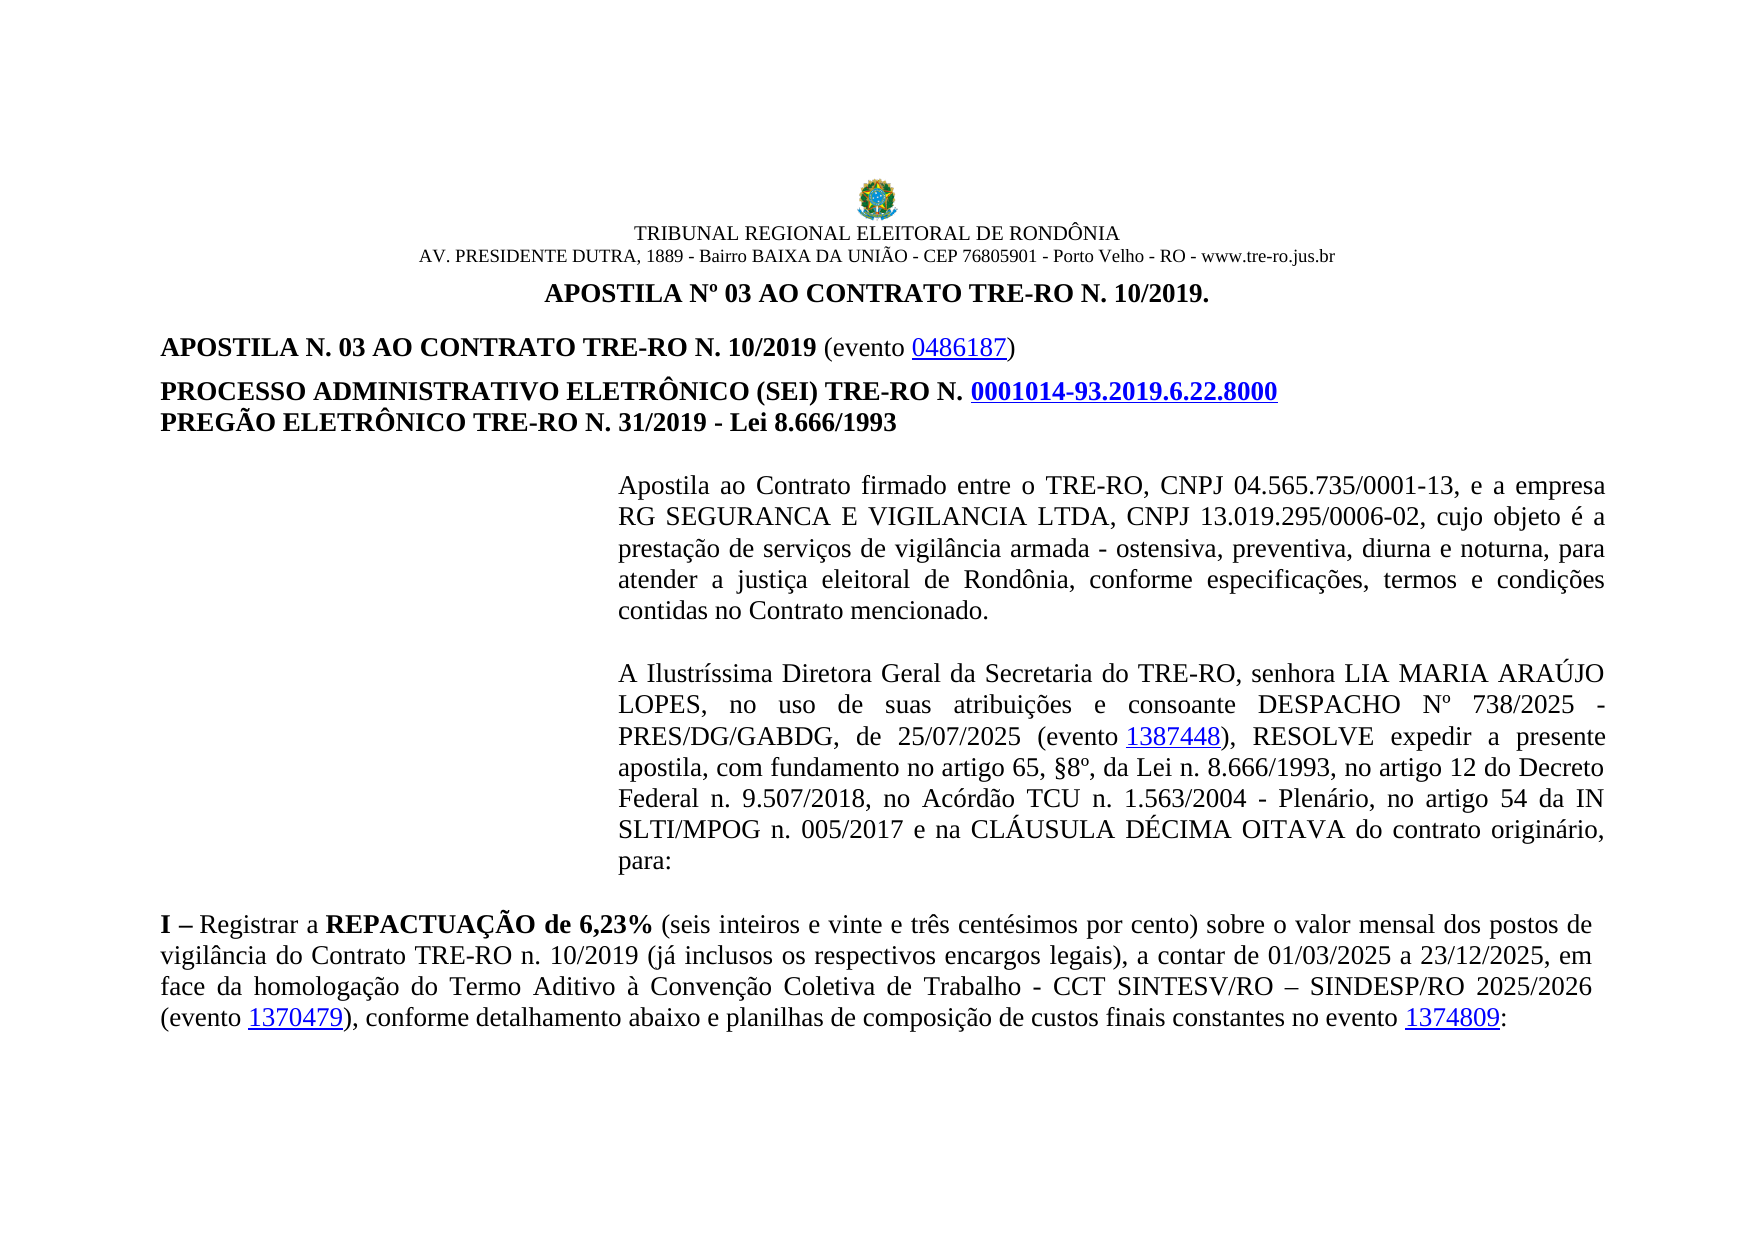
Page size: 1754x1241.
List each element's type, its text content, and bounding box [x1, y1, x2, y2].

text PROCESSO ADMINISTRATIVO ELETRÔNICO (SEI) TRE-RO N. 0001014-93.2019.6.22.8000 [160, 375, 1594, 406]
text Apostila ao Contrato firmado entre o TRE-RO, CNPJ 04.565.735/0001-13, e a empresa RG SEGURANCA E VIGILANCIA LTDA, CNPJ 13.019.295/0006-02, cujo objeto é a prestação de serviços de vigilância armada - ostensiva, preventiva, diurna e noturna, para atender a justiça eleitoral de Rondônia, conforme especificações, termos e condições contidas no Contrato mencionado. [618, 469, 1606, 625]
text I – Registrar a REPACTUAÇÃO de 6,23% (seis inteiros e vinte e três centésimos por cento) sobre o valor mensal dos postos de vigilância do Contrato TRE-RO n. 10/2019 (já inclusos os respectivos encargos legais), a contar de 01/03/2025 a 23/12/2025, em face da homologação do Termo Aditivo à Convenção Coletiva de Trabalho - CCT SINTESV/RO – SINDESP/RO 2025/2026 (evento 1370479), conforme detalhamento abaixo e planilhas de composição de custos finais constantes no evento 1374809: [160, 908, 1594, 1032]
text APOSTILA N. 03 AO CONTRATO TRE-RO N. 10/2019 (evento 0486187) [160, 331, 1594, 362]
text PREGÃO ELETRÔNICO TRE-RO N. 31/2019 - Lei 8.666/1993 [160, 406, 1594, 437]
text AV. PRESIDENTE DUTRA, 1889 - Bairro BAIXA DA UNIÃO - CEP 76805901 - Porto Velho - RO - www.tre-ro.jus.br [148, 245, 1606, 267]
text A Ilustríssima Diretora Geral da Secretaria do TRE-RO, senhora LIA MARIA ARAÚJO LOPES, no uso de suas atribuições e consoante DESPACHO Nº 738/2025 - PRES/DG/GABDG, de 25/07/2025 (evento 1387448), RESOLVE expedir a presente apostila, com fundamento no artigo 65, §8º, da Lei n. 8.666/1993, no artigo 12 do Decreto Federal n. 9.507/2018, no Acórdão TCU n. 1.563/2004 - Plenário, no artigo 54 da IN SLTI/MPOG n. 005/2017 e na CLÁUSULA DÉCIMA OITAVA do contrato originário, para: [618, 657, 1606, 876]
text TRIBUNAL REGIONAL ELEITORAL DE RONDÔNIA [148, 221, 1606, 245]
text Apostila Nº 03 AO CONTRATO TRE-RO N. 10/2019. [148, 277, 1606, 308]
